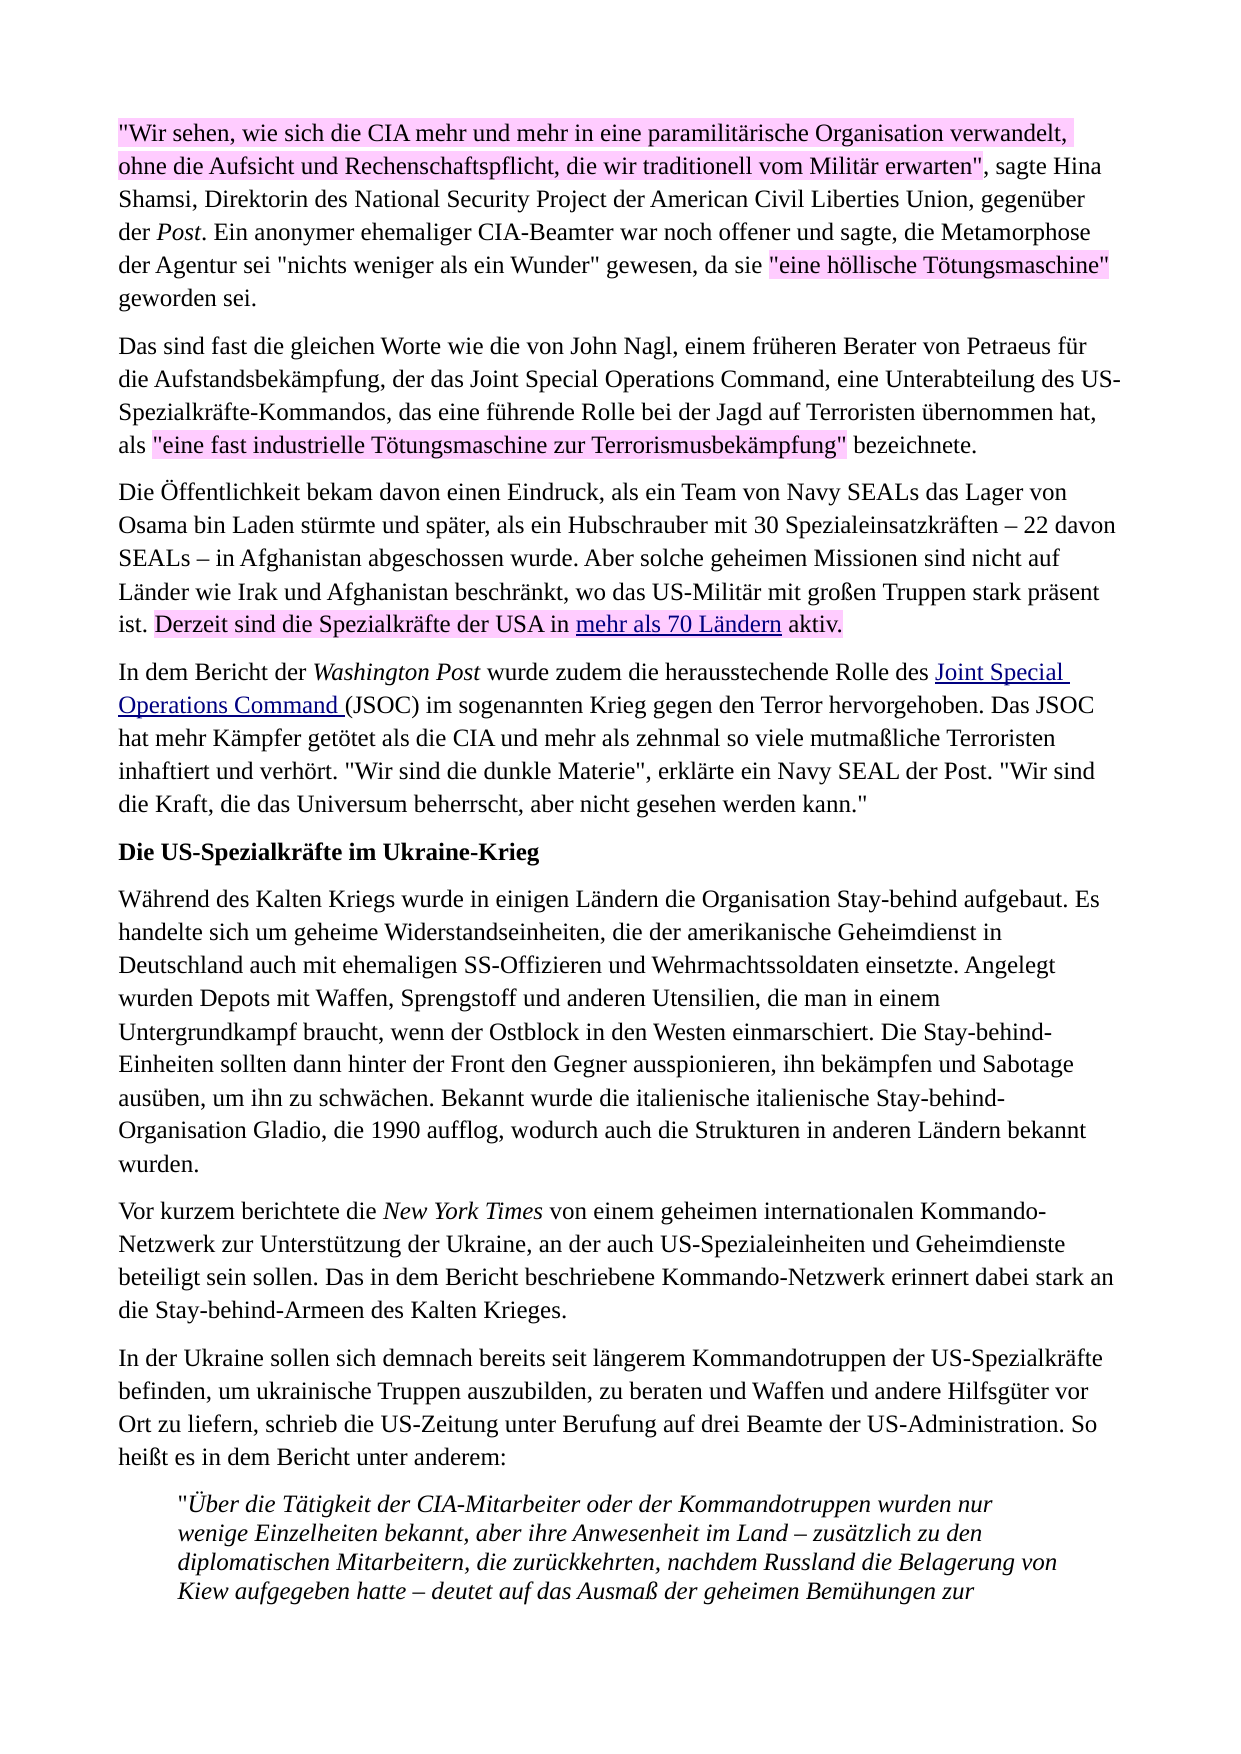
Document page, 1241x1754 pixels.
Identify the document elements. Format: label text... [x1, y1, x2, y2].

text Die US-Spezialkräfte im Ukraine-Krieg [118, 837, 1122, 866]
text Während des Kalten Kriegs wurde in einigen Ländern die Organisation Stay-behind aufgebaut. Es handelte sich um geheime Widerstandseinheiten, die der amerikanische Geheimdienst in Deutschland auch mit ehemaligen SS-Offizieren und Wehrmachtssoldaten einsetzte. Angelegt wurden Depots mit Waffen, Sprengstoff und anderen Utensilien, die man in einem Untergrundkampf braucht, wenn der Ostblock in den Westen einmarschiert. Die Stay-behind-Einheiten sollten dann hinter der Front den Gegner ausspionieren, ihn bekämpfen und Sabotage ausüben, um ihn zu schwächen. Bekannt wurde die italienische italienische Stay-behind-Organisation Gladio, die 1990 aufflog, wodurch auch die Strukturen in anderen Ländern bekannt wurden. [118, 884, 1122, 1177]
text "Über die Tätigkeit der CIA-Mitarbeiter oder der Kommandotruppen wurden nur wenige Einzelheiten bekannt, aber ihre Anwesenheit im Land – zusätzlich zu den diplomatischen Mitarbeitern, die zurückkehrten, nachdem Russland die Belagerung von Kiew aufgegeben hatte – deutet auf das Ausmaß der geheimen Bemühungen zur [177, 1489, 1063, 1604]
text "Wir sehen, wie sich die CIA mehr und mehr in eine paramilitärische Organisation verwandelt, ohne die Aufsicht und Rechenschaftspflicht, die wir traditionell vom Militär erwarten", sagte Hina Shamsi, Direktorin des National Security Project der American Civil Liberties Union, gegenüber der Post. Ein anonymer ehemaliger CIA-Beamter war noch offener und sagte, die Metamorphose der Agentur sei "nichts weniger als ein Wunder" gewesen, da sie "eine höllische Tötungsmaschine" geworden sei. [118, 118, 1122, 312]
text In der Ukraine sollen sich demnach bereits seit längerem Kommandotruppen der US-Spezialkräfte befinden, um ukrainische Truppen auszubilden, zu beraten und Waffen und andere Hilfsgüter vor Ort zu liefern, schrieb die US-Zeitung unter Berufung auf drei Beamte der US-Administration. So heißt es in dem Bericht unter anderem: [118, 1343, 1122, 1471]
text In dem Bericht der Washington Post wurde zudem die herausstechende Rolle des Joint Special Operations Command (JSOC) im sogenannten Krieg gegen den Terror hervorgehoben. Das JSOC hat mehr Kämpfer getötet als die CIA und mehr als zehnmal so viele mutmaßliche Terroristen inhaftiert und verhört. "Wir sind die dunkle Materie", erklärte ein Navy SEAL der Post. "Wir sind die Kraft, die das Universum beherrscht, aber nicht gesehen werden kann." [118, 657, 1122, 818]
text Vor kurzem berichtete die New York Times von einem geheimen internationalen Kommando-Netzwerk zur Unterstützung der Ukraine, an der auch US-Spezialeinheiten und Geheimdienste beteiligt sein sollen. Das in dem Bericht beschriebene Kommando-Netzwerk erinnert dabei stark an die Stay-behind-Armeen des Kalten Krieges. [118, 1196, 1122, 1324]
text Das sind fast die gleichen Worte wie die von John Nagl, einem früheren Berater von Petraeus für die Aufstandsbekämpfung, der das Joint Special Operations Command, eine Unterabteilung des US-Spezialkräfte-Kommandos, das eine führende Rolle bei der Jagd auf Terroristen übernommen hat, als "eine fast industrielle Tötungsmaschine zur Terrorismusbekämpfung" bezeichnete. [118, 331, 1122, 459]
text Die Öffentlichkeit bekam davon einen Eindruck, als ein Team von Navy SEALs das Lager von Osama bin Laden stürmte und später, als ein Hubschrauber mit 30 Spezialeinsatzkräften – 22 davon SEALs – in Afghanistan abgeschossen wurde. Aber solche geheimen Missionen sind nicht auf Länder wie Irak und Afghanistan beschränkt, wo das US-Militär mit großen Truppen stark präsent ist. Derzeit sind die Spezialkräfte der USA in mehr als 70 Ländern aktiv. [118, 477, 1122, 638]
